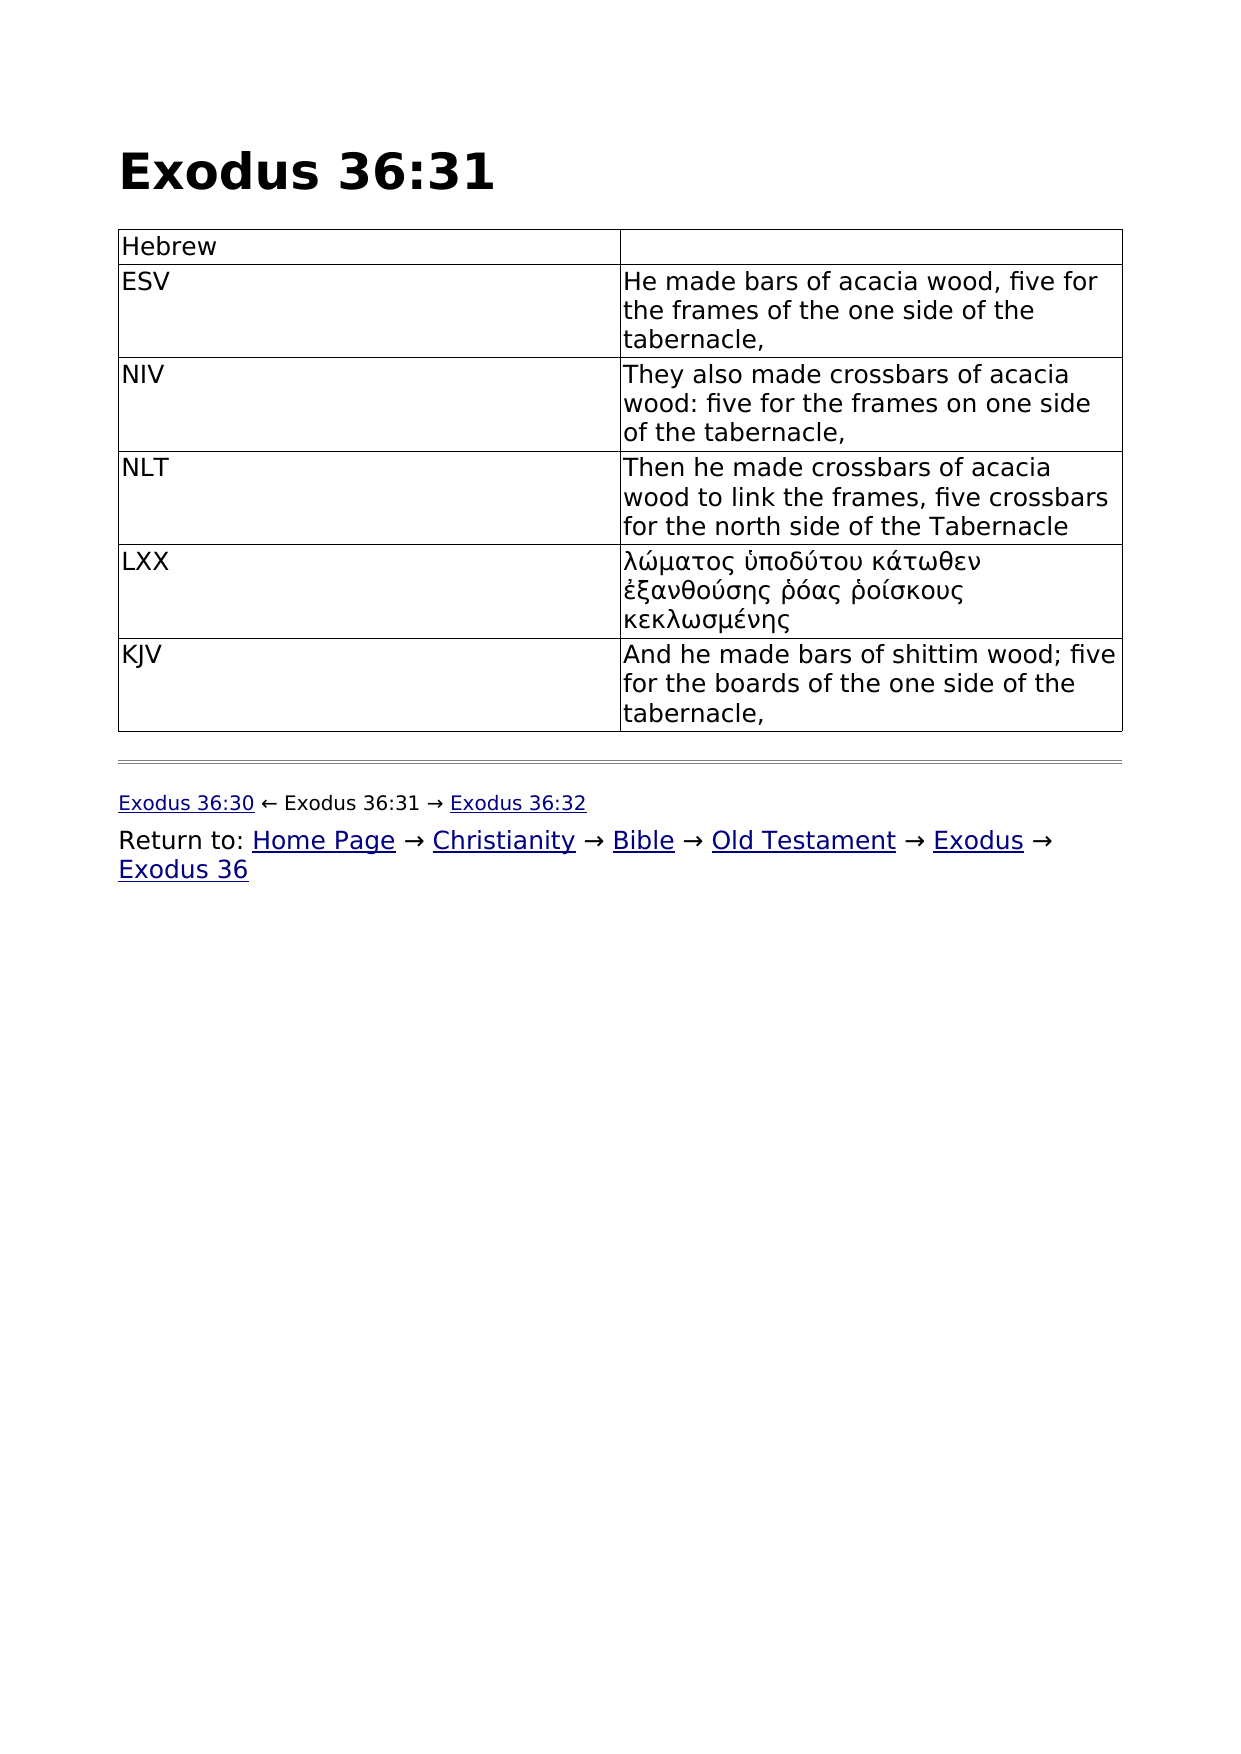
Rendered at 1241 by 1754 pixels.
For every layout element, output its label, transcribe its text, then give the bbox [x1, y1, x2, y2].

table_cell ESV [119, 265, 620, 357]
subtitle Exodus 36:31 [118, 143, 1122, 201]
table_cell He made bars of acacia wood, five for the frames of the one side of the tabernacle, [621, 265, 1122, 357]
table_header [621, 230, 1122, 264]
table_header Hebrew [119, 230, 620, 264]
table_cell And he made bars of shittim wood; five for the boards of the one side of the tabernacle, [621, 639, 1122, 731]
table_cell They also made crossbars of acacia wood: five for the frames on one side of the tabernacle, [621, 358, 1122, 451]
table_cell NIV [119, 358, 620, 451]
table_cell λώματος ὑποδύτου κάτωθεν ἐξανθούσης ῥόας ῥοίσκους κεκλωσμένης [621, 545, 1122, 637]
text Return to: Home Page → Christianity → Bible → Old Testament → Exodus → Exodus 36 [118, 826, 1122, 884]
table_cell NLT [119, 452, 620, 544]
table_cell LXX [119, 545, 620, 637]
table_cell KJV [119, 639, 620, 731]
text Exodus 36:30 ← Exodus 36:31 → Exodus 36:32 [118, 792, 1122, 826]
table_cell Then he made crossbars of acacia wood to link the frames, five crossbars for the north side of the Tabernacle [621, 452, 1122, 544]
